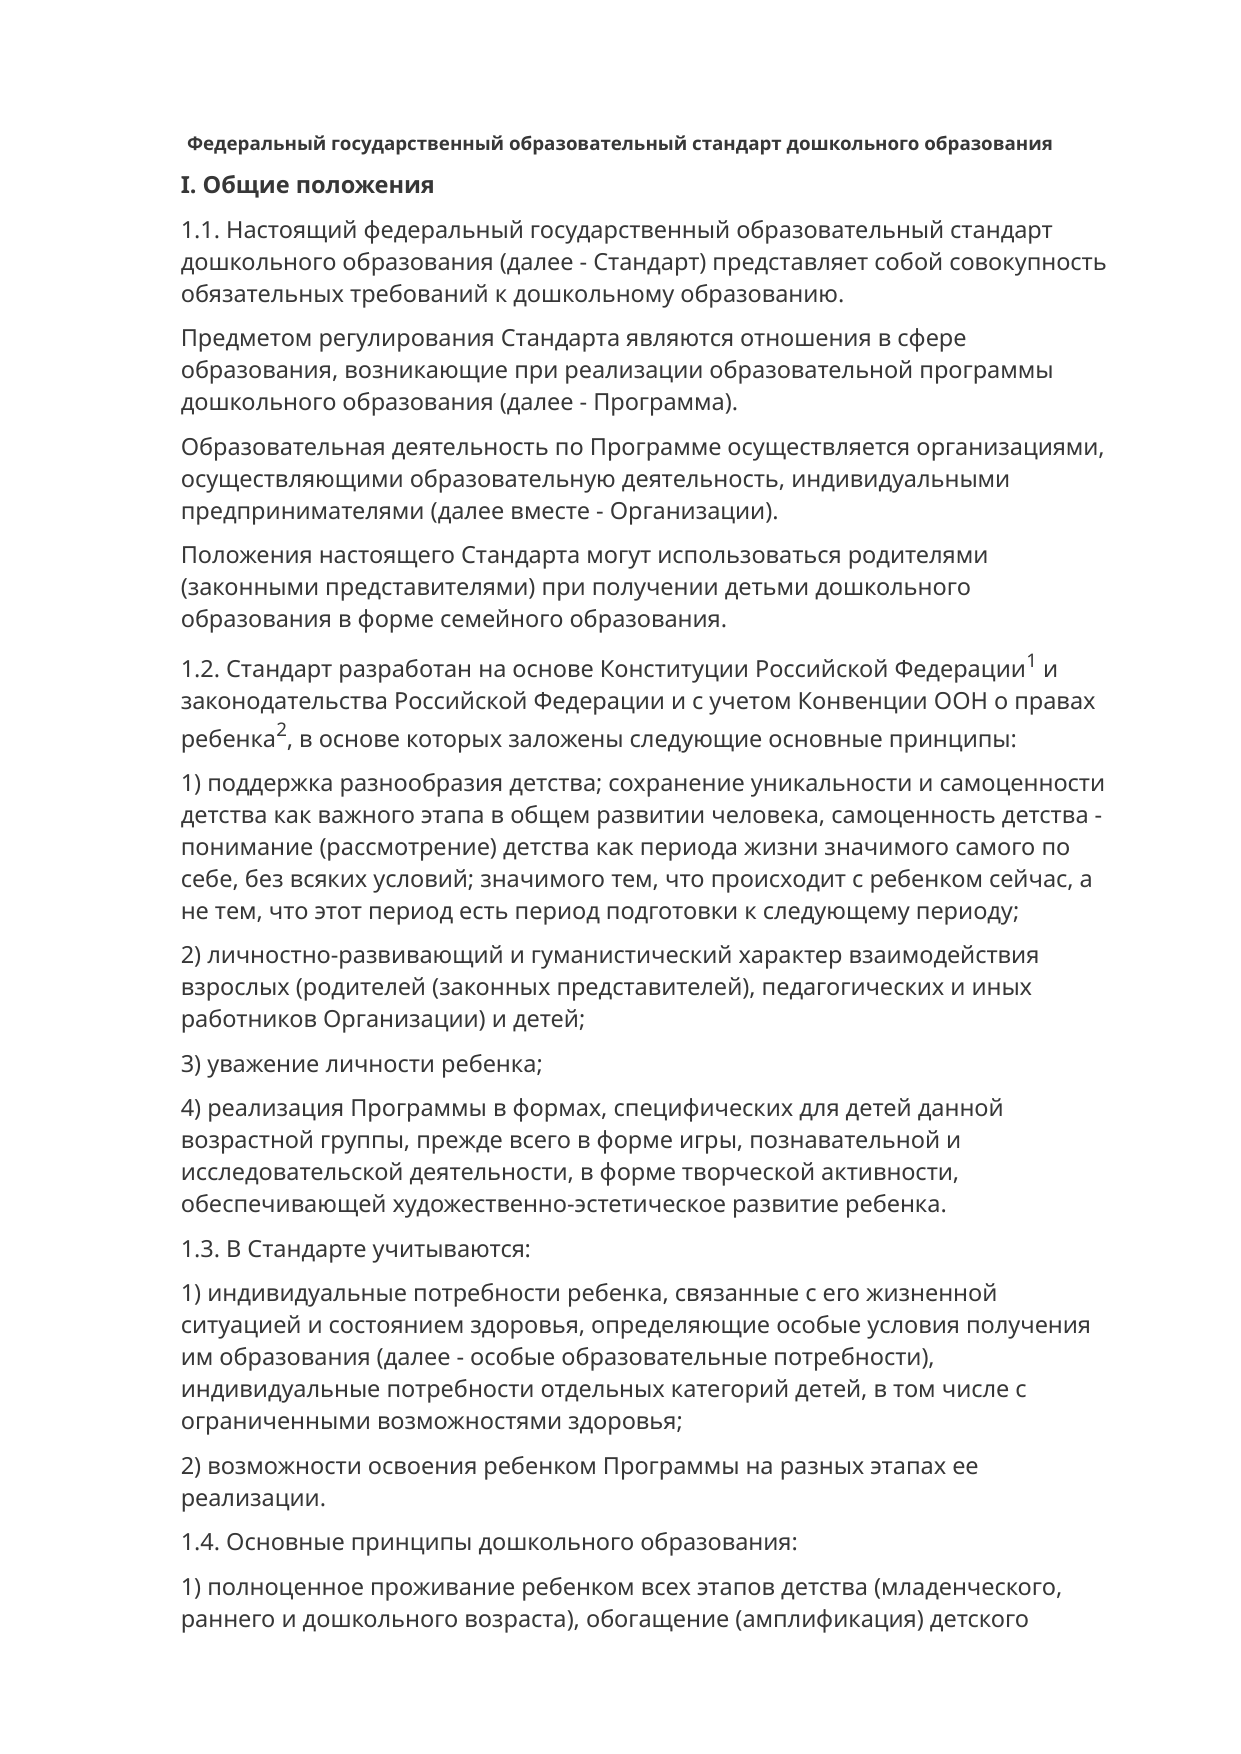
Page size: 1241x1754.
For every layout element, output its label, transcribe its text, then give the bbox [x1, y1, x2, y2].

text 2) возможности освоения ребенком Программы на разных этапах ее реализации. [181, 1449, 1122, 1513]
text I. Общие положения [181, 169, 1122, 201]
text 2) личностно-развивающий и гуманистический характер взаимодействия взрослых (родителей (законных представителей), педагогических и иных работников Организации) и детей; [181, 939, 1122, 1035]
text 4) реализация Программы в формах, специфических для детей данной возрастной группы, прежде всего в форме игры, познавательной и исследовательской деятельности, в форме творческой активности, обеспечивающей художественно-эстетическое развитие ребенка. [181, 1092, 1122, 1219]
text 1.3. В Стандарте учитываются: [181, 1232, 1122, 1264]
text 1) поддержка разнообразия детства; сохранение уникальности и самоценности детства как важного этапа в общем развитии человека, самоценность детства - понимание (рассмотрение) детства как периода жизни значимого самого по себе, без всяких условий; значимого тем, что происходит с ребенком сейчас, а не тем, что этот период есть период подготовки к следующему периоду; [181, 766, 1122, 926]
text 1) полноценное проживание ребенком всех этапов детства (младенческого, раннего и дошкольного возраста), обогащение (амплификация) детского [181, 1570, 1122, 1634]
text Предметом регулирования Стандарта являются отношения в сфере образования, возникающие при реализации образовательной программы дошкольного образования (далее - Программа). [181, 322, 1122, 417]
text Образовательная деятельность по Программе осуществляется организациями, осуществляющими образовательную деятельность, индивидуальными предпринимателями (далее вместе - Организации). [181, 430, 1122, 526]
text Положения настоящего Стандарта могут использоваться родителями (законными представителями) при получении детьми дошкольного образования в форме семейного образования. [181, 538, 1122, 634]
subtitle Федеральный государственный образовательный стандарт дошкольного образования [118, 131, 1122, 156]
text 1.1. Настоящий федеральный государственный образовательный стандарт дошкольного образования (далее - Стандарт) представляет собой совокупность обязательных требований к дошкольному образованию. [181, 213, 1122, 309]
text 1.2. Стандарт разработан на основе Конституции Российской Федерации1 и законодательства Российской Федерации и с учетом Конвенции ООН о правах ребенка2, в основе которых заложены следующие основные принципы: [181, 647, 1122, 754]
text 3) уважение личности ребенка; [181, 1047, 1122, 1079]
text 1) индивидуальные потребности ребенка, связанные с его жизненной ситуацией и состоянием здоровья, определяющие особые условия получения им образования (далее - особые образовательные потребности), индивидуальные потребности отдельных категорий детей, в том числе с ограниченными возможностями здоровья; [181, 1277, 1122, 1436]
text 1.4. Основные принципы дошкольного образования: [181, 1525, 1122, 1557]
